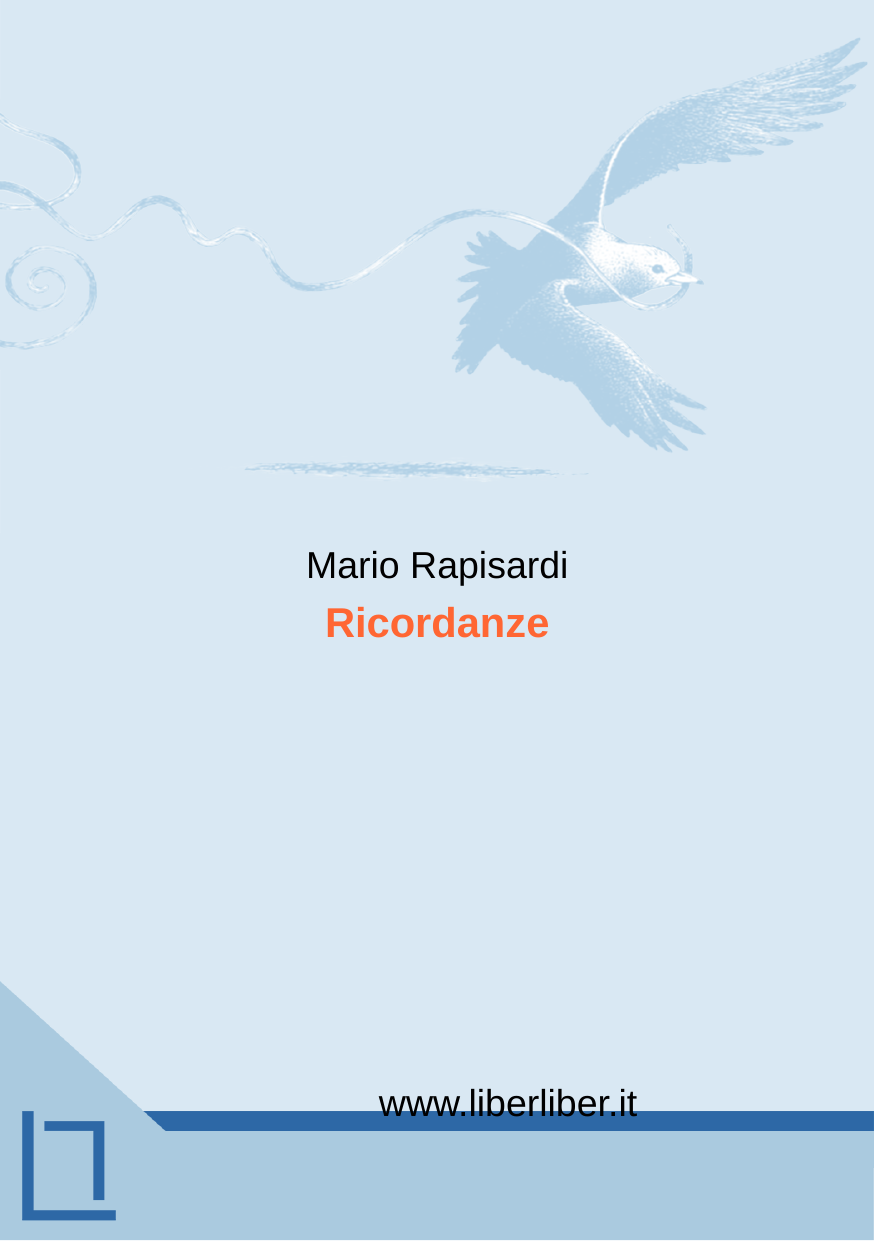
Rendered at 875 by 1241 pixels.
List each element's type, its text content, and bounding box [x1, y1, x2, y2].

text Ricordanze [94, 598, 779, 646]
text Mario Rapisardi [94, 543, 779, 586]
picture [0, 0, 874, 1241]
text www.liberliber.it [331, 1081, 685, 1124]
